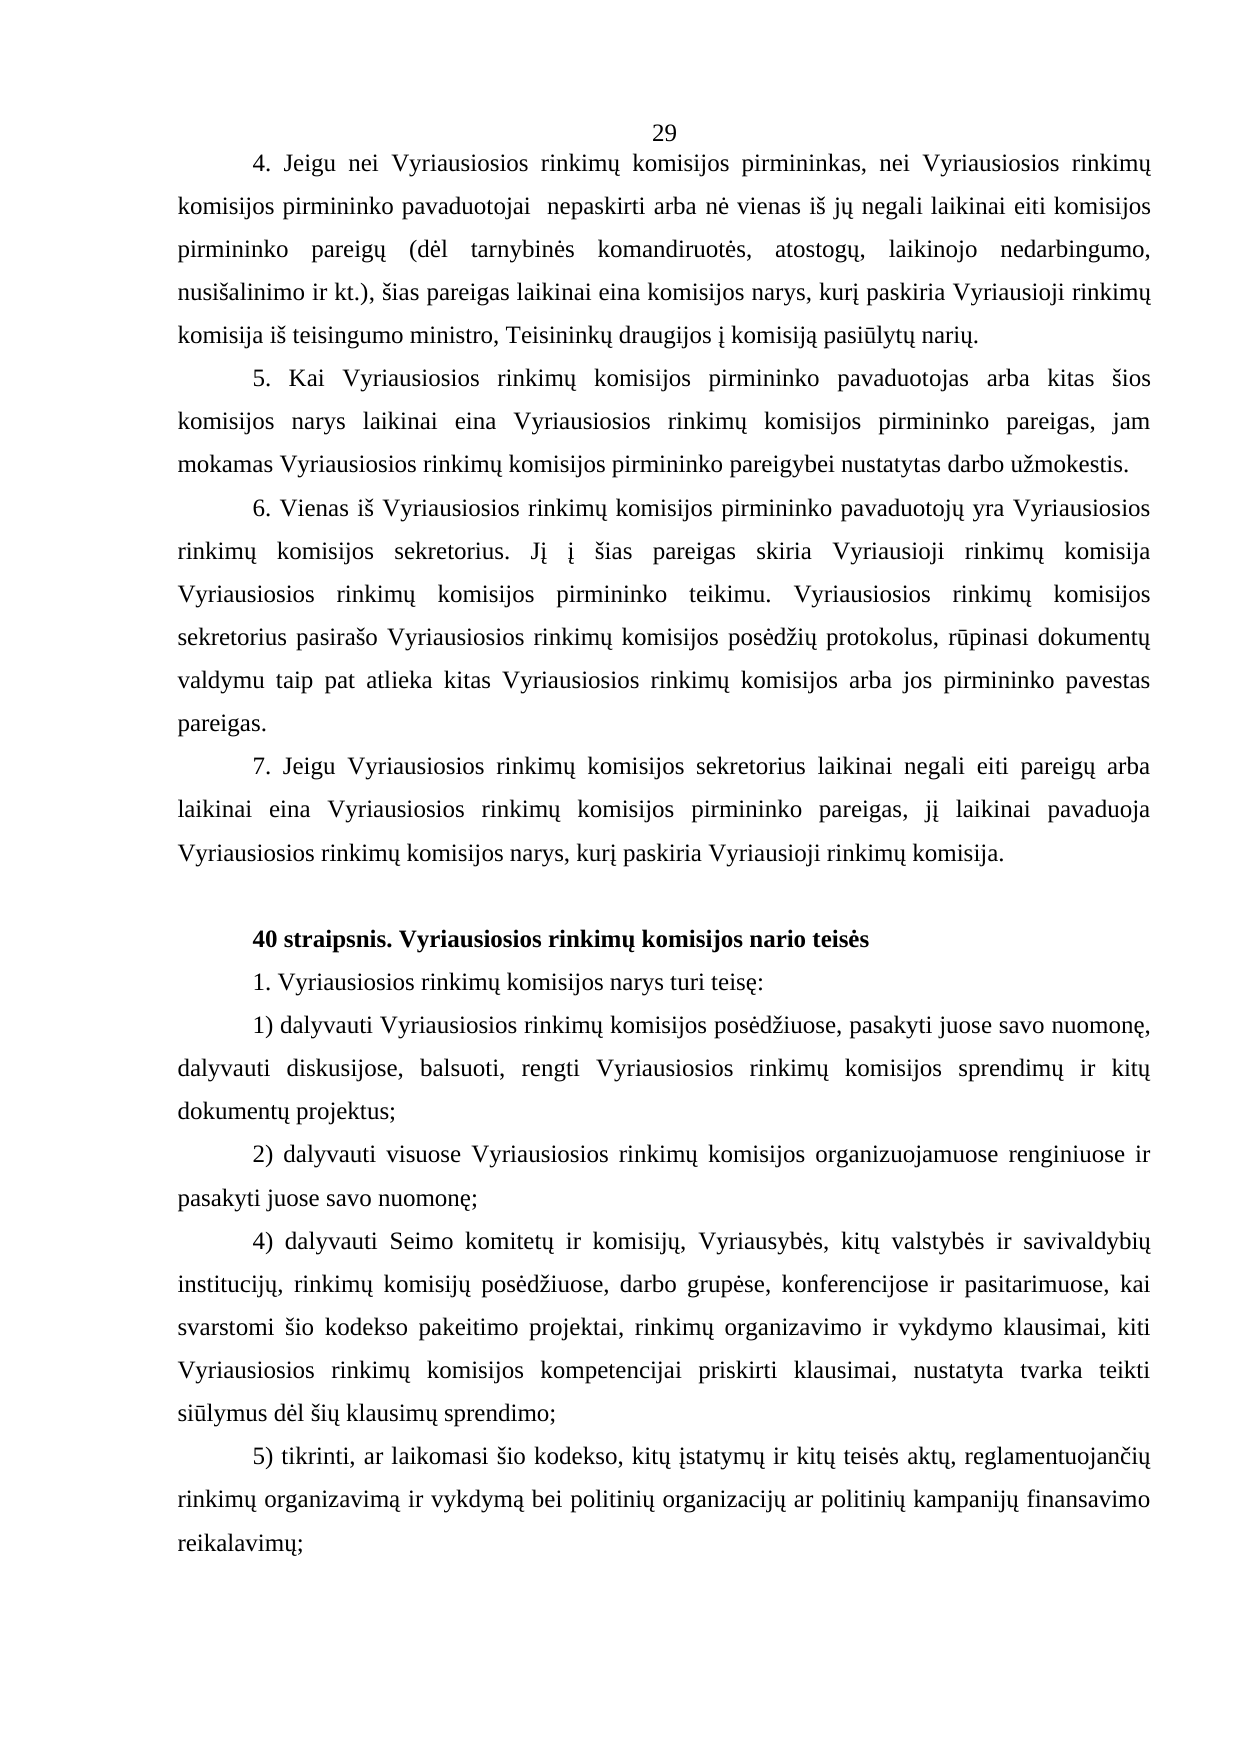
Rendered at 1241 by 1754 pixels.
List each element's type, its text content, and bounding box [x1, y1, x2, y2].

text 6. Vienas iš Vyriausiosios rinkimų komisijos pirmininko pavaduotojų yra Vyriausiosios rinkimų komisijos sekretorius. Jį į šias pareigas skiria Vyriausioji rinkimų komisija Vyriausiosios rinkimų komisijos pirmininko teikimu. Vyriausiosios rinkimų komisijos sekretorius pasirašo Vyriausiosios rinkimų komisijos posėdžių protokolus, rūpinasi dokumentų valdymu taip pat atlieka kitas Vyriausiosios rinkimų komisijos arba jos pirmininko pavestas pareigas. [177, 493, 1152, 737]
subtitle 40 straipsnis. Vyriausiosios rinkimų komisijos nario teisės [177, 924, 1152, 953]
text 5) tikrinti, ar laikomasi šio kodekso, kitų įstatymų ir kitų teisės aktų, reglamentuojančių rinkimų organizavimą ir vykdymą bei politinių organizacijų ar politinių kampanijų finansavimo reikalavimų; [177, 1441, 1152, 1556]
text 1. Vyriausiosios rinkimų komisijos narys turi teisę: [177, 967, 1152, 996]
text 2) dalyvauti visuose Vyriausiosios rinkimų komisijos organizuojamuose renginiuose ir pasakyti juose savo nuomonę; [177, 1139, 1152, 1211]
text 4. Jeigu nei Vyriausiosios rinkimų komisijos pirmininkas, nei Vyriausiosios rinkimų komisijos pirmininko pavaduotojai nepaskirti arba nė vienas iš jų negali laikinai eiti komisijos pirmininko pareigų (dėl tarnybinės komandiruotės, atostogų, laikinojo nedarbingumo, nusišalinimo ir kt.), šias pareigas laikinai eina komisijos narys, kurį paskiria Vyriausioji rinkimų komisija iš teisingumo ministro, Teisininkų draugijos į komisiją pasiūlytų narių. [177, 148, 1152, 349]
text 4) dalyvauti Seimo komitetų ir komisijų, Vyriausybės, kitų valstybės ir savivaldybių institucijų, rinkimų komisijų posėdžiuose, darbo grupėse, konferencijose ir pasitarimuose, kai svarstomi šio kodekso pakeitimo projektai, rinkimų organizavimo ir vykdymo klausimai, kiti Vyriausiosios rinkimų komisijos kompetencijai priskirti klausimai, nustatyta tvarka teikti siūlymus dėl šių klausimų sprendimo; [177, 1226, 1152, 1427]
text 1) dalyvauti Vyriausiosios rinkimų komisijos posėdžiuose, pasakyti juose savo nuomonę, dalyvauti diskusijose, balsuoti, rengti Vyriausiosios rinkimų komisijos sprendimų ir kitų dokumentų projektus; [177, 1010, 1152, 1125]
text 5. Kai Vyriausiosios rinkimų komisijos pirmininko pavaduotojas arba kitas šios komisijos narys laikinai eina Vyriausiosios rinkimų komisijos pirmininko pareigas, jam mokamas Vyriausiosios rinkimų komisijos pirmininko pareigybei nustatytas darbo užmokestis. [177, 363, 1152, 478]
text 7. Jeigu Vyriausiosios rinkimų komisijos sekretorius laikinai negali eiti pareigų arba laikinai eina Vyriausiosios rinkimų komisijos pirmininko pareigas, jį laikinai pavaduoja Vyriausiosios rinkimų komisijos narys, kurį paskiria Vyriausioji rinkimų komisija. [177, 751, 1152, 866]
